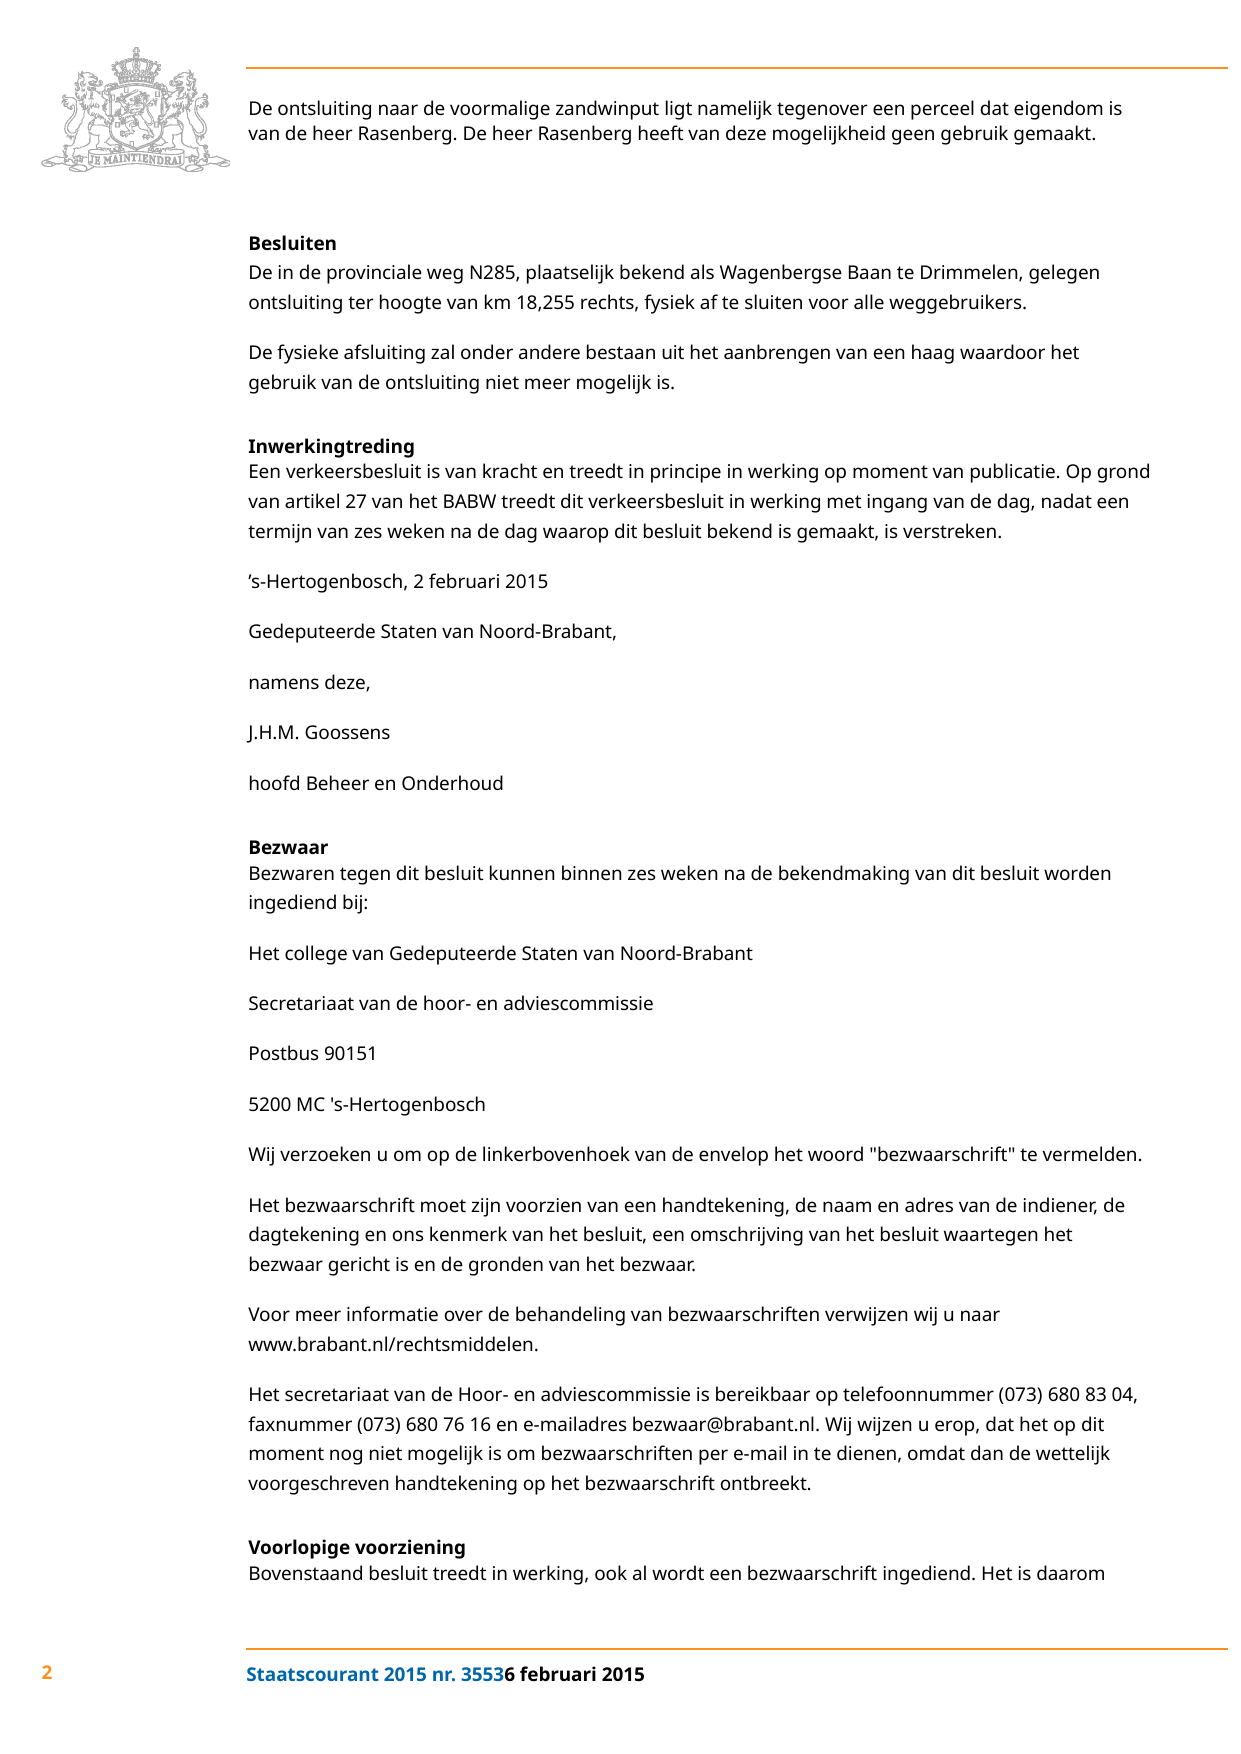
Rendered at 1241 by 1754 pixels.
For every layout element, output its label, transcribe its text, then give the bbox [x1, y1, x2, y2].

text Het bezwaarschrift moet zijn voorzien van een handtekening, de naam en adres van de indiener, de dagtekening en ons kenmerk van het besluit, een omschrijving van het besluit waartegen het bezwaar gericht is en de gronden van het bezwaar. [248, 1192, 1152, 1277]
text hoofd Beheer en Onderhoud [248, 770, 1152, 796]
text Voor meer informatie over de behandeling van bezwaarschriften verwijzen wij u naar www.brabant.nl/rechtsmiddelen. [248, 1301, 1152, 1357]
text Het secretariaat van de Hoor- en adviescommissie is bereikbaar op telefoonnummer (073) 680 83 04, faxnummer (073) 680 76 16 en e-mailadres bezwaar@brabant.nl. Wij wijzen u erop, dat het op dit moment nog niet mogelijk is om bezwaarschriften per e-mail in te dienen, omdat dan de wettelijk voorgeschreven handtekening op het bezwaarschrift ontbreekt. [248, 1381, 1152, 1496]
text Bezwaren tegen dit besluit kunnen binnen zes weken na de bekendmaking van dit besluit worden ingediend bij: [248, 860, 1152, 915]
text Inwerkingtreding [248, 433, 1152, 459]
text De fysieke afsluiting zal onder andere bestaan uit het aanbrengen van een haag waardoor het gebruik van de ontsluiting niet meer mogelijk is. [248, 339, 1152, 395]
text Secretariaat van de hoor- en adviescommissie [248, 990, 1152, 1016]
text Besluiten [248, 230, 1152, 256]
text J.H.M. Goossens [248, 719, 1152, 745]
text ’s-Hertogenbosch, 2 februari 2015 [248, 568, 1152, 594]
text Bezwaar [248, 834, 1152, 860]
text Voorlopige voorziening [248, 1534, 1152, 1560]
text Een verkeersbesluit is van kracht en treedt in principe in werking op moment van publicatie. Op grond van artikel 27 van het BABW treedt dit verkeersbesluit in werking met ingang van de dag, nadat een termijn van zes weken na de dag waarop dit besluit bekend is gemaakt, is verstreken. [248, 459, 1152, 544]
text Gedeputeerde Staten van Noord-Brabant, [248, 619, 1152, 644]
text Wij verzoeken u om op de linkerbovenhoek van de envelop het woord "bezwaarschrift" te vermelden. [248, 1141, 1152, 1167]
text De in de provinciale weg N285, plaatselijk bekend als Wagenbergse Baan te Drimmelen, gelegen ontsluiting ter hoogte van km 18,255 rechts, fysiek af te sluiten voor alle weggebruikers. [248, 259, 1152, 315]
text De ontsluiting naar de voormalige zandwinput ligt namelijk tegenover een perceel dat eigendom is van de heer Rasenberg. De heer Rasenberg heeft van deze mogelijkheid geen gebruik gemaakt. [248, 95, 1152, 146]
text Postbus 90151 [248, 1041, 1152, 1066]
text Het college van Gedeputeerde Staten van Noord-Brabant [248, 940, 1152, 965]
picture [41, 47, 231, 172]
text namens deze, [248, 669, 1152, 695]
text 5200 MC 's-Hertogenbosch [248, 1091, 1152, 1117]
text Bovenstaand besluit treedt in werking, ook al wordt een bezwaarschrift ingediend. Het is daarom [248, 1560, 1152, 1586]
